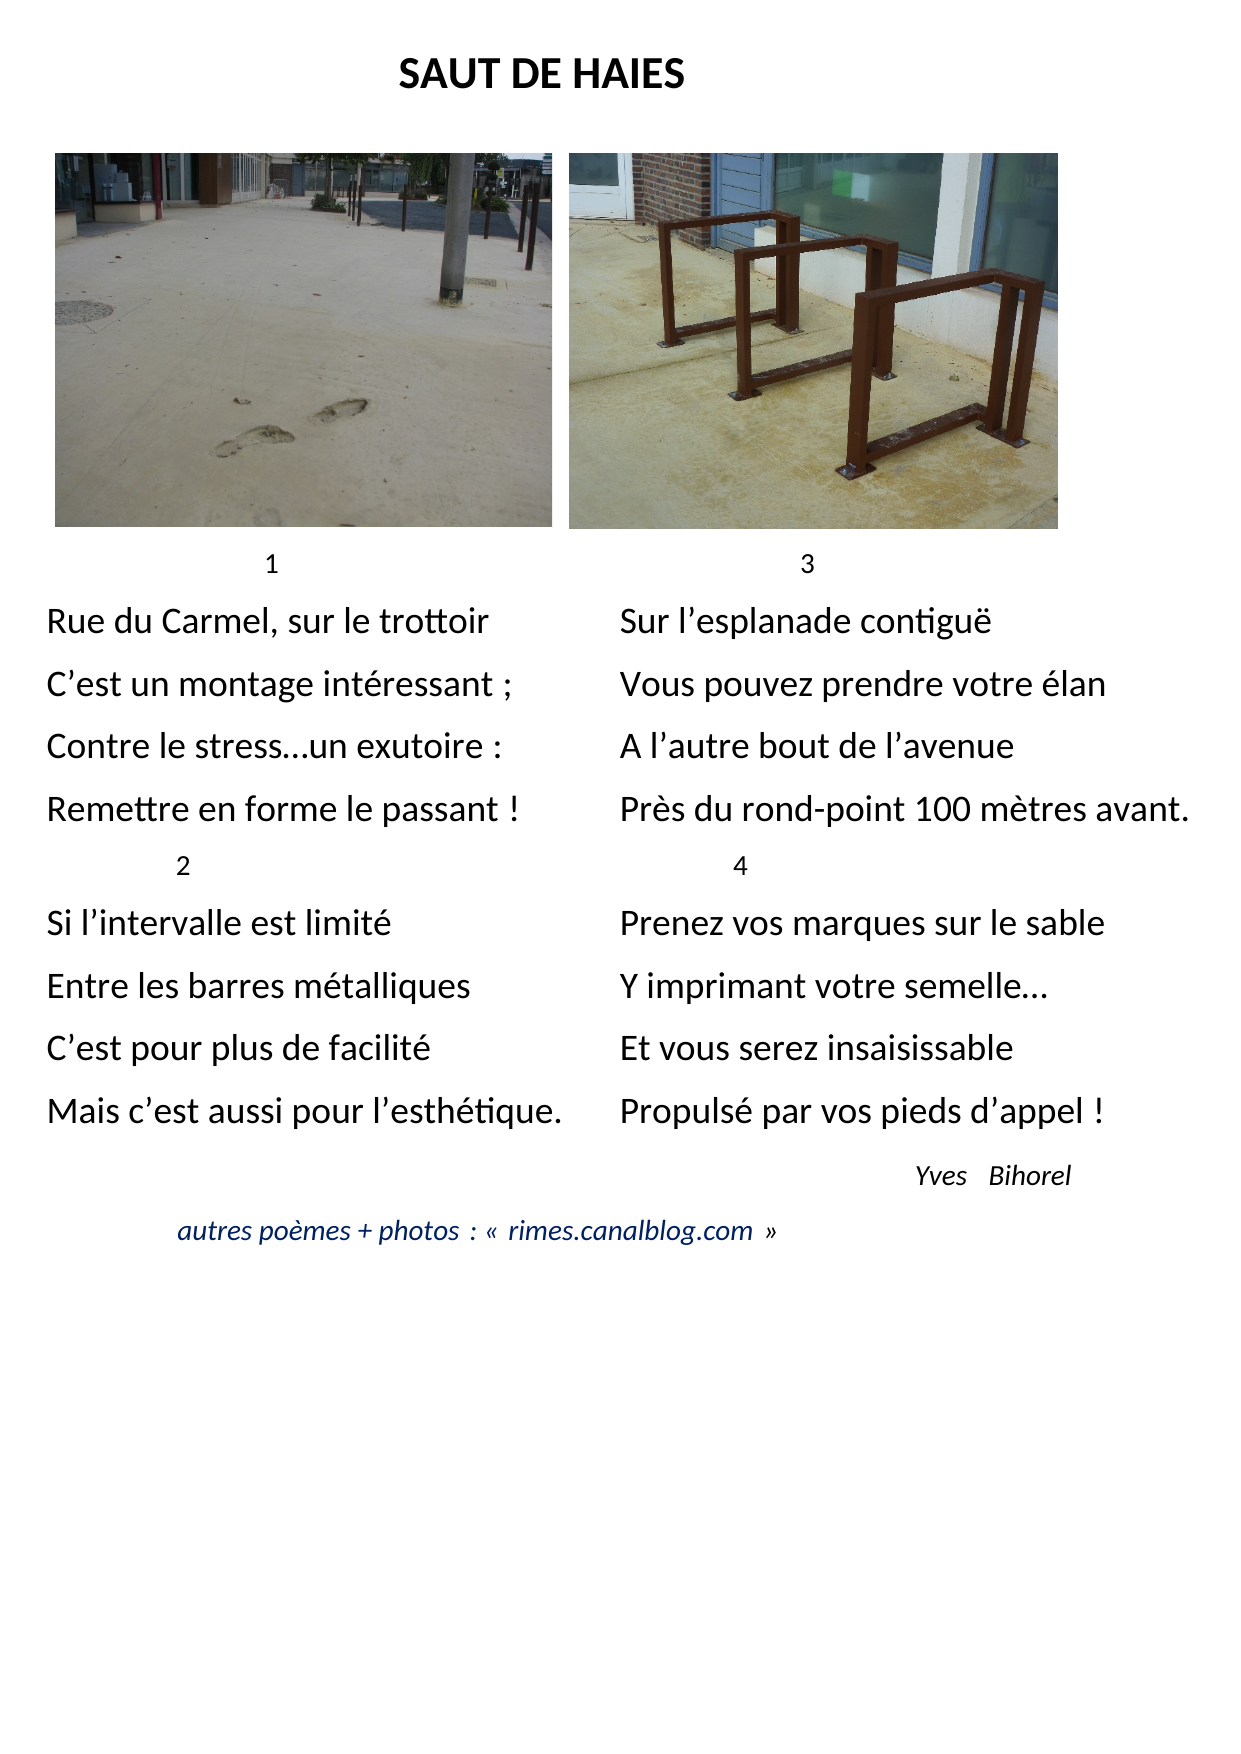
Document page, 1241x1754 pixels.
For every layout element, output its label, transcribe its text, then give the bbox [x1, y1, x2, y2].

text Si l’intervalle est limité Prenez vos marques sur le sable [29, 899, 1196, 945]
text C’est pour plus de facilité Et vous serez insaisissable [29, 1024, 1196, 1070]
text C’est un montage intéressant ; Vous pouvez prendre votre élan [29, 659, 1196, 705]
text Remettre en forme le passant ! Près du rond-point 100 mètres avant. [29, 784, 1196, 830]
text Contre le stress…un exutoire : A l’autre bout de l’avenue [29, 722, 1196, 768]
text autres poèmes + photos : « rimes.canalblog.com » [177, 1212, 1196, 1247]
text Yves Bihorel [29, 1149, 1196, 1195]
text SAUT DE HAIES [29, 44, 1196, 100]
text Mais c’est aussi pour l’esthétique. Propulsé par vos pieds d’appel ! [29, 1087, 1196, 1133]
text Entre les barres métalliques Y imprimant votre semelle… [29, 962, 1196, 1008]
text 1 3 [29, 545, 1196, 580]
text Rue du Carmel, sur le trottoir Sur l’esplanade contiguë [29, 597, 1196, 643]
text 2 4 [103, 847, 1196, 883]
